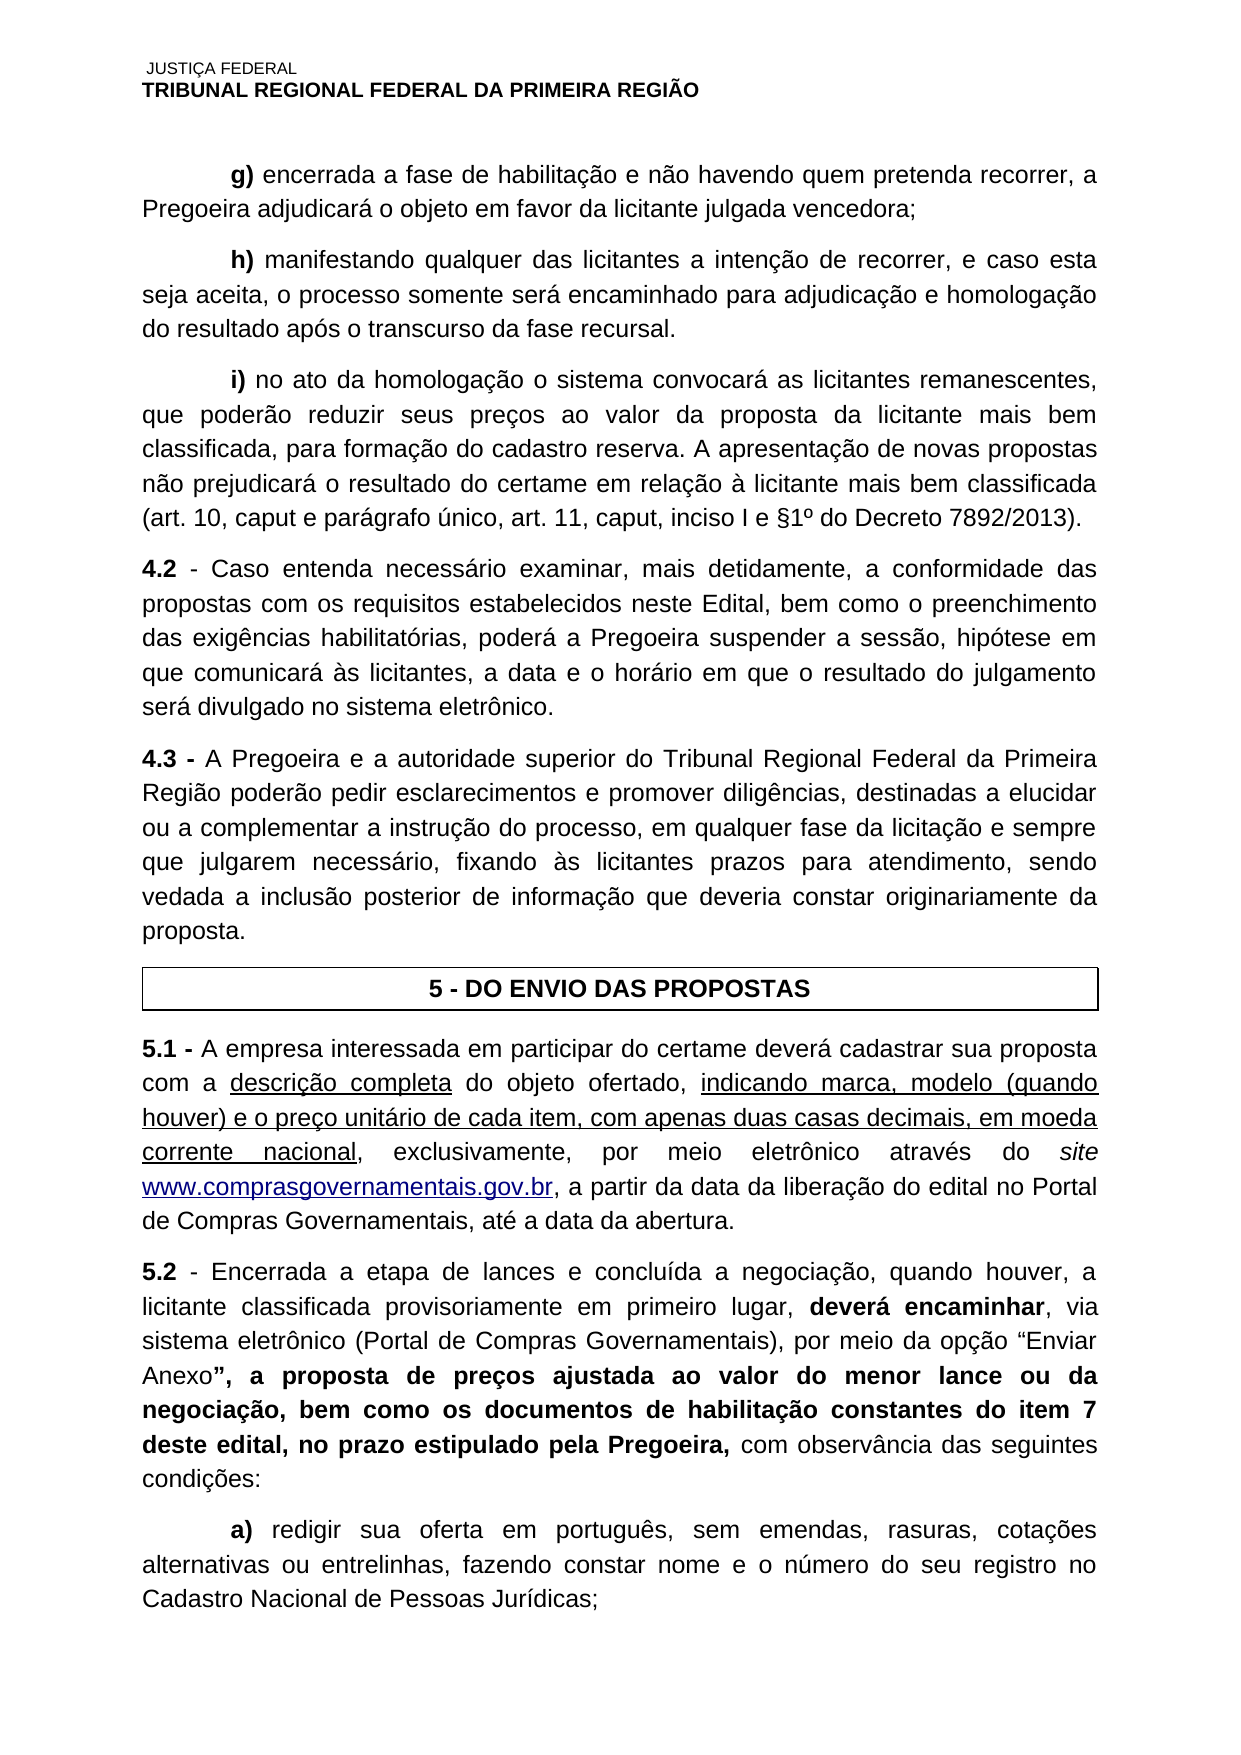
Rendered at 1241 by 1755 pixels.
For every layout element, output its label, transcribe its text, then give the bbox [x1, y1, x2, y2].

text g) encerrada a fase de habilitação e não havendo quem pretenda recorrer, a Pregoeira adjudicará o objeto em favor da licitante julgada vencedora; [142, 160, 1098, 223]
text 4.2 - Caso entenda necessário examinar, mais detidamente, a conformidade das propostas com os requisitos estabelecidos neste Edital, bem como o preenchimento das exigências habilitatórias, poderá a Pregoeira suspender a sessão, hipótese em que comunicará às licitantes, a data e o horário em que o resultado do julgamento será divulgado no sistema eletrônico. [979, 554, 1098, 721]
list 4.3 - A Pregoeira e a autoridade superior do Tribunal Regional Federal da Primeira Região poderão pedir esclarecimentos e promover diligências, destinadas a elucidar ou a complementar a instrução do processo, em qualquer fase da licitação e sempre que julgarem necessário, fixando às licitantes prazos para atendimento, sendo vedada a inclusão posterior de informação que deveria constar originariamente da proposta. [979, 743, 1098, 945]
list a) redigir sua oferta em português, sem emendas, rasuras, cotações alternativas ou entrelinhas, fazendo constar nome e o número do seu registro no Cadastro Nacional de Pessoas Jurídicas; [142, 1515, 1098, 1613]
text i) no ato da homologação o sistema convocará as licitantes remanescentes, que poderão reduzir seus preços ao valor da proposta da licitante mais bem classificada, para formação do cadastro reserva. A apresentação de novas propostas não prejudicará o resultado do certame em relação à licitante mais bem classificada (art. 10, caput e parágrafo único, art. 11, caput, inciso I e §1º do Decreto 7892/2013). [142, 365, 1098, 532]
text 5 - DO ENVIO DAS PROPOSTAS [979, 968, 1097, 1009]
text h) manifestando qualquer das licitantes a intenção de recorrer, e caso esta seja aceita, o processo somente será encaminhado para adjudicação e homologação do resultado após o transcurso da fase recursal. [142, 245, 1098, 343]
list 4.3 - A Pregoeira e a autoridade superior do Tribunal Regional Federal da Primeira Região poderão pedir esclarecimentos e promover diligências, destinadas a elucidar ou a complementar a instrução do processo, em qualquer fase da licitação e sempre que julgarem necessário, fixando às licitantes prazos para atendimento, sendo vedada a inclusão posterior de informação que deveria constar originariamente da proposta. [142, 743, 302, 945]
text 5.1 - A empresa interessada em participar do certame deverá cadastrar sua proposta com a descrição completa do objeto ofertado, indicando marca, modelo (quando houver) e o preço unitário de cada item, com apenas duas casas decimais, em moeda corrente nacional, exclusivamente, por meio eletrônico através do site www.comprasgovernamentais.gov.br, a partir da data da liberação do edital no Portal de Compras Governamentais, até a data da abertura. [979, 1129, 1098, 1235]
text 5.2 - Encerrada a etapa de lances e concluída a negociação, quando houver, a licitante classificada provisoriamente em primeiro lugar, deverá encaminhar, via sistema eletrônico (Portal de Compras Governamentais), por meio da opção “Enviar Anexo”, a proposta de preços ajustada ao valor do menor lance ou da negociação, bem como os documentos de habilitação constantes do item 7 deste edital, no prazo estipulado pela Pregoeira, com observância das seguintes condições: [142, 1257, 1098, 1493]
text 4.2 - Caso entenda necessário examinar, mais detidamente, a conformidade das propostas com os requisitos estabelecidos neste Edital, bem como o preenchimento das exigências habilitatórias, poderá a Pregoeira suspender a sessão, hipótese em que comunicará às licitantes, a data e o horário em que o resultado do julgamento será divulgado no sistema eletrônico. [142, 554, 302, 721]
text 5.1 - A empresa interessada em participar do certame deverá cadastrar sua proposta com a descrição completa do objeto ofertado, indicando marca, modelo (quando houver) e o preço unitário de cada item, com apenas duas casas decimais, em moeda corrente nacional, exclusivamente, por meio eletrônico através do site www.comprasgovernamentais.gov.br, a partir da data da liberação do edital no Portal de Compras Governamentais, até a data da abertura. [142, 1034, 302, 1128]
text 5 - DO ENVIO DAS PROPOSTAS [143, 968, 302, 1009]
